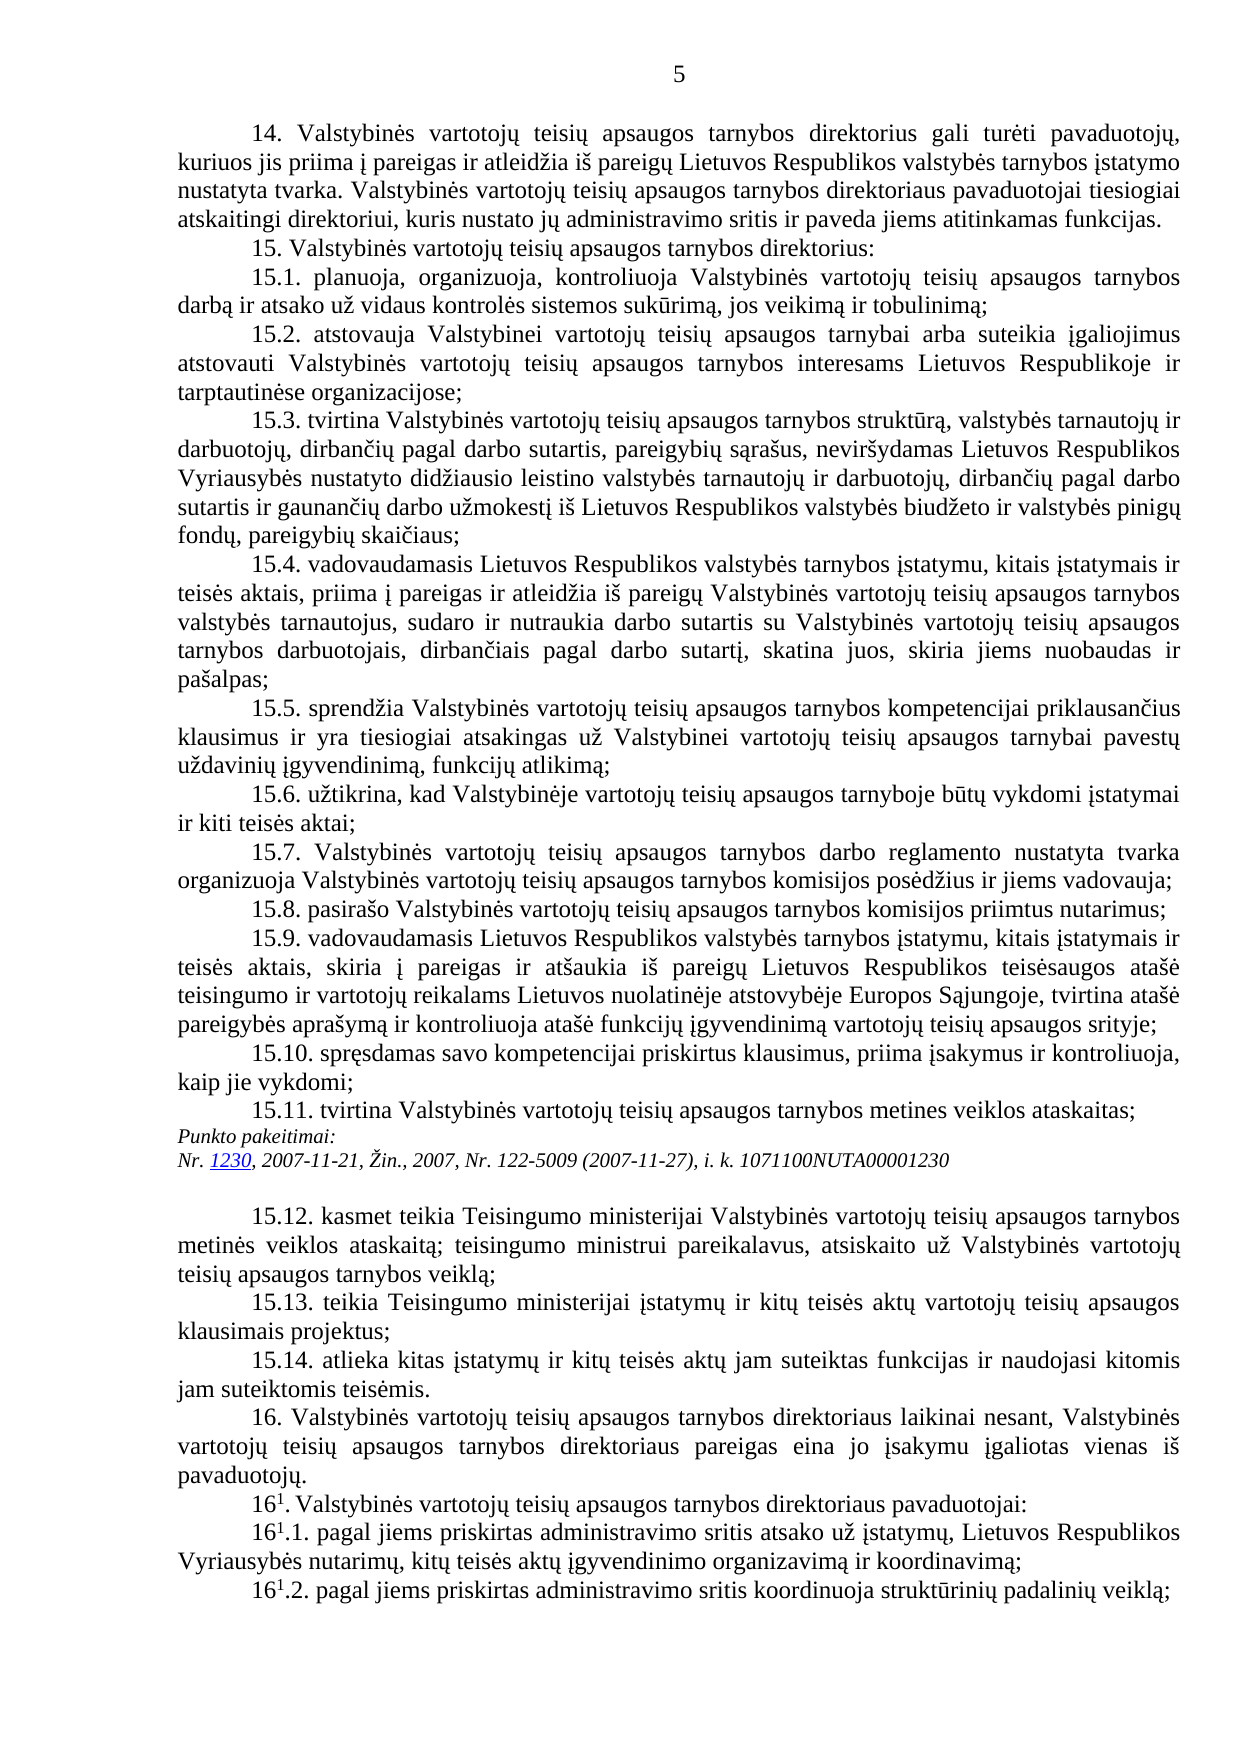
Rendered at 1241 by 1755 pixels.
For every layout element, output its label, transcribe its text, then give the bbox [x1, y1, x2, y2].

text Nr. 1230, 2007-11-21, Žin., 2007, Nr. 122-5009 (2007-11-27), i. k. 1071100NUTA00001230 [177, 1148, 1181, 1172]
text 15.3. tvirtina Valstybinės vartotojų teisių apsaugos tarnybos struktūrą, valstybės tarnautojų ir darbuotojų, dirbančių pagal darbo sutartis, pareigybių sąrašus, neviršydamas Lietuvos Respublikos Vyriausybės nustatyto didžiausio leistino valstybės tarnautojų ir darbuotojų, dirbančių pagal darbo sutartis ir gaunančių darbo užmokestį iš Lietuvos Respublikos valstybės biudžeto ir valstybės pinigų fondų, pareigybių skaičiaus; [177, 406, 1181, 549]
text Punkto pakeitimai: [177, 1124, 1181, 1148]
text 15.8. pasirašo Valstybinės vartotojų teisių apsaugos tarnybos komisijos priimtus nutarimus; [177, 894, 1181, 923]
text 15.12. kasmet teikia Teisingumo ministerijai Valstybinės vartotojų teisių apsaugos tarnybos metinės veiklos ataskaitą; teisingumo ministrui pareikalavus, atsiskaito už Valstybinės vartotojų teisių apsaugos tarnybos veiklą; [177, 1201, 1181, 1287]
text 16. Valstybinės vartotojų teisių apsaugos tarnybos direktoriaus laikinai nesant, Valstybinės vartotojų teisių apsaugos tarnybos direktoriaus pareigas eina jo įsakymu įgaliotas vienas iš pavaduotojų. [177, 1402, 1181, 1489]
text 15.13. teikia Teisingumo ministerijai įstatymų ir kitų teisės aktų vartotojų teisių apsaugos klausimais projektus; [177, 1287, 1181, 1345]
text 15. Valstybinės vartotojų teisių apsaugos tarnybos direktorius: [177, 233, 1181, 262]
text 15.4. vadovaudamasis Lietuvos Respublikos valstybės tarnybos įstatymu, kitais įstatymais ir teisės aktais, priima į pareigas ir atleidžia iš pareigų Valstybinės vartotojų teisių apsaugos tarnybos valstybės tarnautojus, sudaro ir nutraukia darbo sutartis su Valstybinės vartotojų teisių apsaugos tarnybos darbuotojais, dirbančiais pagal darbo sutartį, skatina juos, skiria jiems nuobaudas ir pašalpas; [177, 549, 1181, 693]
text 15.6. užtikrina, kad Valstybinėje vartotojų teisių apsaugos tarnyboje būtų vykdomi įstatymai ir kiti teisės aktai; [177, 779, 1181, 837]
text 161.1. pagal jiems priskirtas administravimo sritis atsako už įstatymų, Lietuvos Respublikos Vyriausybės nutarimų, kitų teisės aktų įgyvendinimo organizavimą ir koordinavimą; [177, 1517, 1181, 1575]
text 15.11. tvirtina Valstybinės vartotojų teisių apsaugos tarnybos metines veiklos ataskaitas; [177, 1096, 1181, 1124]
text 15.10. spręsdamas savo kompetencijai priskirtus klausimus, priima įsakymus ir kontroliuoja, kaip jie vykdomi; [177, 1038, 1181, 1096]
text 15.5. sprendžia Valstybinės vartotojų teisių apsaugos tarnybos kompetencijai priklausančius klausimus ir yra tiesiogiai atsakingas už Valstybinei vartotojų teisių apsaugos tarnybai pavestų uždavinių įgyvendinimą, funkcijų atlikimą; [177, 693, 1181, 779]
text 15.9. vadovaudamasis Lietuvos Respublikos valstybės tarnybos įstatymu, kitais įstatymais ir teisės aktais, skiria į pareigas ir atšaukia iš pareigų Lietuvos Respublikos teisėsaugos atašė teisingumo ir vartotojų reikalams Lietuvos nuolatinėje atstovybėje Europos Sąjungoje, tvirtina atašė pareigybės aprašymą ir kontroliuoja atašė funkcijų įgyvendinimą vartotojų teisių apsaugos srityje; [177, 923, 1181, 1038]
text 15.2. atstovauja Valstybinei vartotojų teisių apsaugos tarnybai arba suteikia įgaliojimus atstovauti Valstybinės vartotojų teisių apsaugos tarnybos interesams Lietuvos Respublikoje ir tarptautinėse organizacijose; [177, 319, 1181, 406]
text 161.2. pagal jiems priskirtas administravimo sritis koordinuoja struktūrinių padalinių veiklą; [177, 1575, 1181, 1604]
text 15.7. Valstybinės vartotojų teisių apsaugos tarnybos darbo reglamento nustatyta tvarka organizuoja Valstybinės vartotojų teisių apsaugos tarnybos komisijos posėdžius ir jiems vadovauja; [177, 837, 1181, 894]
text 15.14. atlieka kitas įstatymų ir kitų teisės aktų jam suteiktas funkcijas ir naudojasi kitomis jam suteiktomis teisėmis. [177, 1345, 1181, 1402]
text 161. Valstybinės vartotojų teisių apsaugos tarnybos direktoriaus pavaduotojai: [177, 1489, 1181, 1517]
text 14. Valstybinės vartotojų teisių apsaugos tarnybos direktorius gali turėti pavaduotojų, kuriuos jis priima į pareigas ir atleidžia iš pareigų Lietuvos Respublikos valstybės tarnybos įstatymo nustatyta tvarka. Valstybinės vartotojų teisių apsaugos tarnybos direktoriaus pavaduotojai tiesiogiai atskaitingi direktoriui, kuris nustato jų administravimo sritis ir paveda jiems atitinkamas funkcijas. [177, 118, 1181, 233]
text 15.1. planuoja, organizuoja, kontroliuoja Valstybinės vartotojų teisių apsaugos tarnybos darbą ir atsako už vidaus kontrolės sistemos sukūrimą, jos veikimą ir tobulinimą; [177, 262, 1181, 319]
